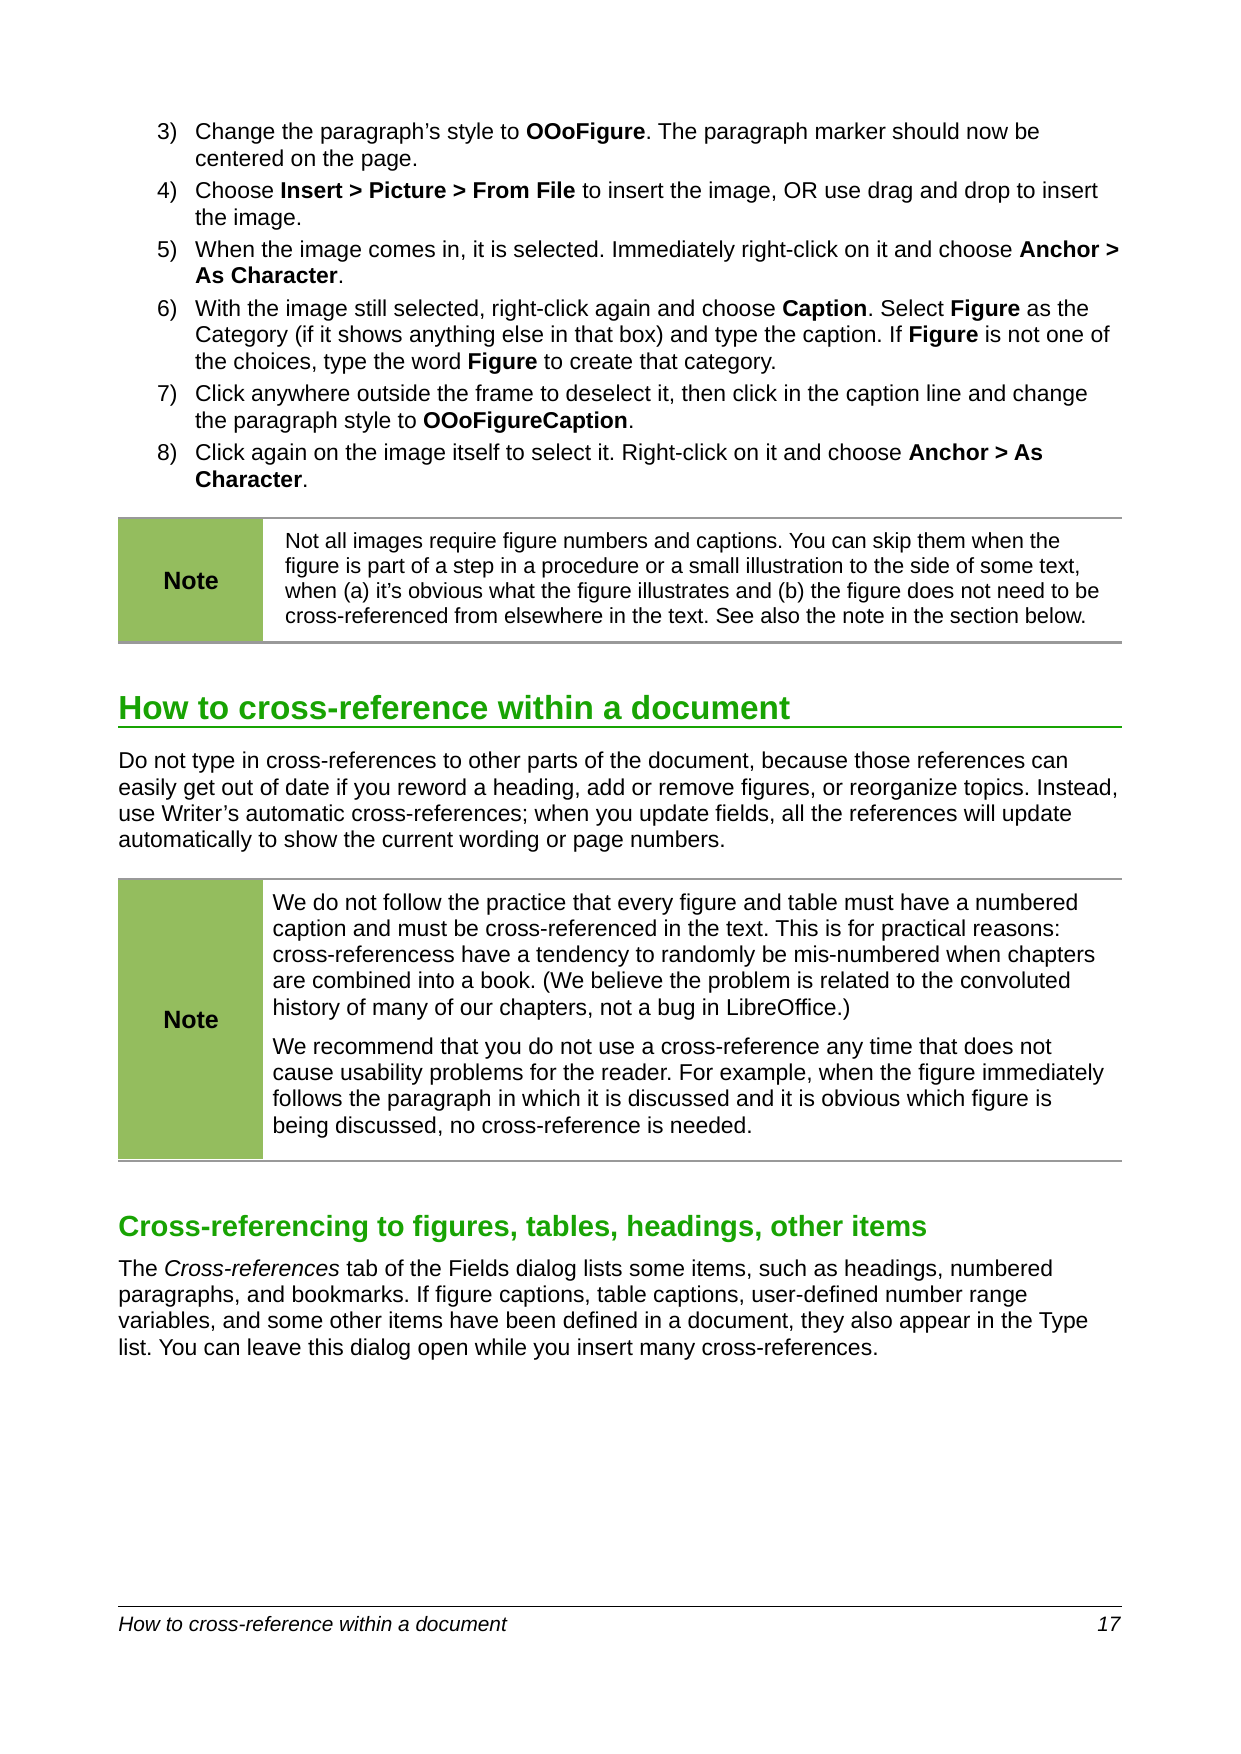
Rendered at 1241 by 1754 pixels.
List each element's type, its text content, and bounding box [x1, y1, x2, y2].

table_header We do not follow the practice that every figure and table must have a numbered caption and must be cross-referenced in the text. This is for practical reasons: cross-referencess have a tendency to randomly be mis-numbered when chapters are combined into a book. (We believe the problem is related to the convoluted history of many of our chapters, not a bug in LibreOffice.) We recommend that you do not use a cross-reference any time that does not cause usability problems for the reader. For example, when the figure immediately follows the paragraph in which it is discussed and it is obvious which figure is being discussed, no cross-reference is needed. [264, 880, 1122, 1159]
list With the image still selected, right-click again and choose Caption. Select Figure as the Category (if it shows anything else in that box) and type the caption. If Figure is not one of the choices, type the word Figure to create that category. [177, 295, 1122, 374]
list Click again on the image itself to select it. Right-click on it and choose Anchor > As Character. [177, 439, 1122, 492]
text The Cross-references tab of the Fields dialog lists some items, such as headings, numbered paragraphs, and bookmarks. If figure captions, table captions, user-defined number range variables, and some other items have been defined in a document, they also appear in the Type list. You can leave this dialog open while you insert many cross-references. [118, 1255, 1122, 1360]
subtitle Cross-referencing to figures, tables, headings, other items [118, 1209, 1122, 1242]
subtitle How to cross-reference within a document [118, 688, 1122, 726]
list When the image comes in, it is selected. Immediately right-click on it and choose Anchor > As Character. [177, 236, 1122, 289]
list Choose Insert > Picture > From File to insert the image, OR use drag and drop to insert the image. [177, 177, 1122, 230]
list Click anywhere outside the frame to deselect it, then click in the caption line and change the paragraph style to OOoFigureCaption. [177, 380, 1122, 433]
list Change the paragraph’s style to OOoFigure. The paragraph marker should now be centered on the page. [177, 118, 1122, 171]
table_header Not all images require figure numbers and captions. You can skip them when the figure is part of a step in a procedure or a small illustration to the side of some text, when (a) it’s obvious what the figure illustrates and (b) the figure does not need to be cross-referenced from elsewhere in the text. See also the note in the section below. [264, 519, 1122, 641]
table_header Note [118, 880, 263, 1159]
text Do not type in cross-references to other parts of the document, because those references can easily get out of date if you reword a heading, add or remove figures, or reorganize topics. Instead, use Writer’s automatic cross-references; when you update fields, all the references will update automatically to show the current wording or page numbers. [118, 747, 1122, 853]
table_header Note [118, 519, 263, 641]
